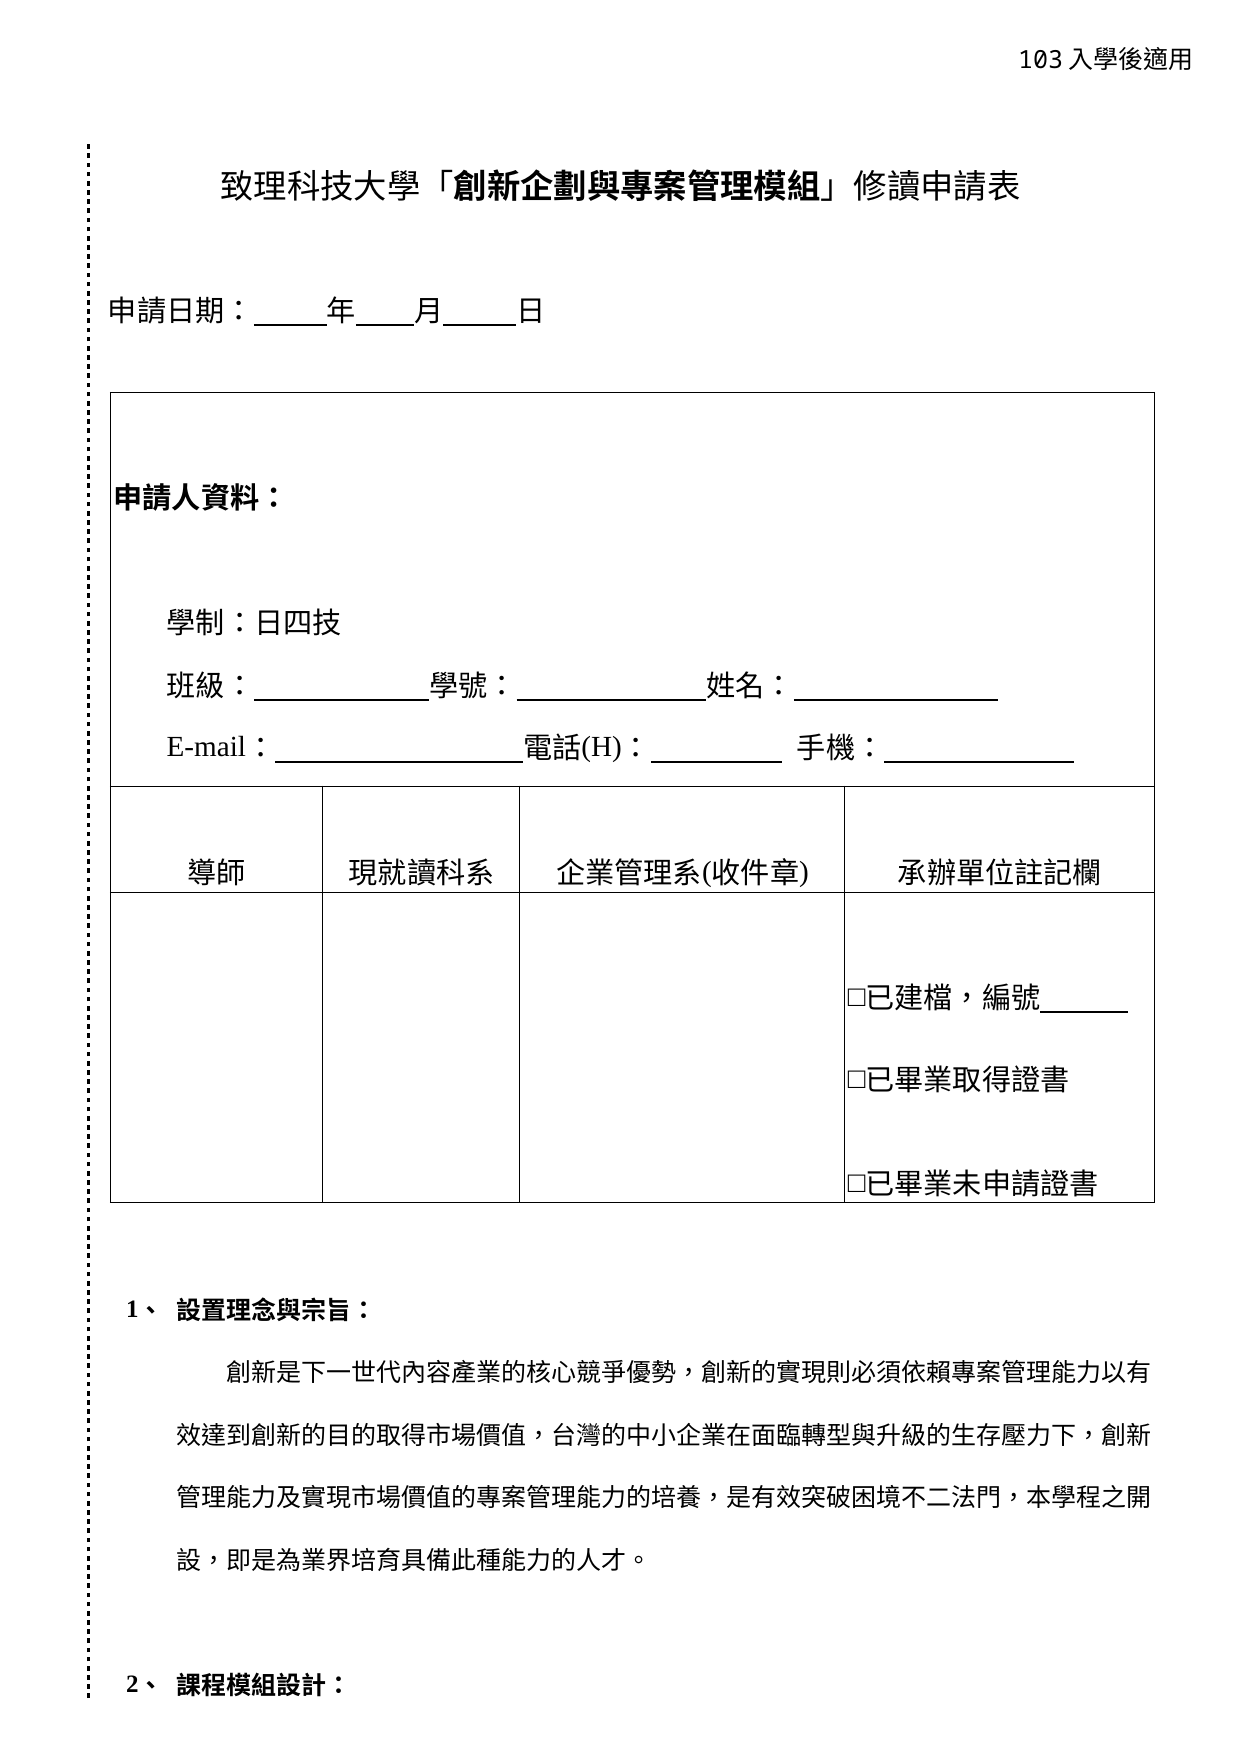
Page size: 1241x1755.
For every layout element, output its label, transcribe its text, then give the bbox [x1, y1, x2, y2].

table_cell [111, 893, 322, 1202]
table_cell [323, 893, 519, 1202]
table_cell 承辦單位註記欄 [845, 787, 1154, 892]
text 103入學後適用 [1018, 39, 1206, 76]
list 設置理念與宗旨： [126, 1267, 1152, 1329]
list 課程模組設計： [126, 1642, 1152, 1704]
table_cell 現就讀科系 [323, 787, 519, 892]
table_cell □已建檔，編號 □已畢業取得證書 □已畢業未申請證書 [845, 893, 1154, 1202]
text 創新是下一世代內容產業的核心競爭優勢，創新的實現則必須依賴專案管理能力以有效達到創新的目的取得市場價值，台灣的中小企業在面臨轉型與升級的生存壓力下，創新管理能力及實現市場價值的專案管理能力的培養，是有效突破困境不二法門，本學程之開設，即是為業界培育具備此種能力的人才。 [176, 1329, 1152, 1579]
table_cell 企業管理系(收件章) [520, 787, 844, 892]
table_header 申請人資料： 學制：日四技 班級： 學號： 姓名： E-mail： 電話(H)： 手機： [111, 393, 1154, 786]
table_cell 導師 [111, 787, 322, 892]
text 致理科技大學「創新企劃與專案管理模組」修讀申請表 [89, 142, 1152, 204]
table_cell [520, 893, 844, 1202]
text 申請日期： 年 月 日 [89, 267, 1152, 329]
